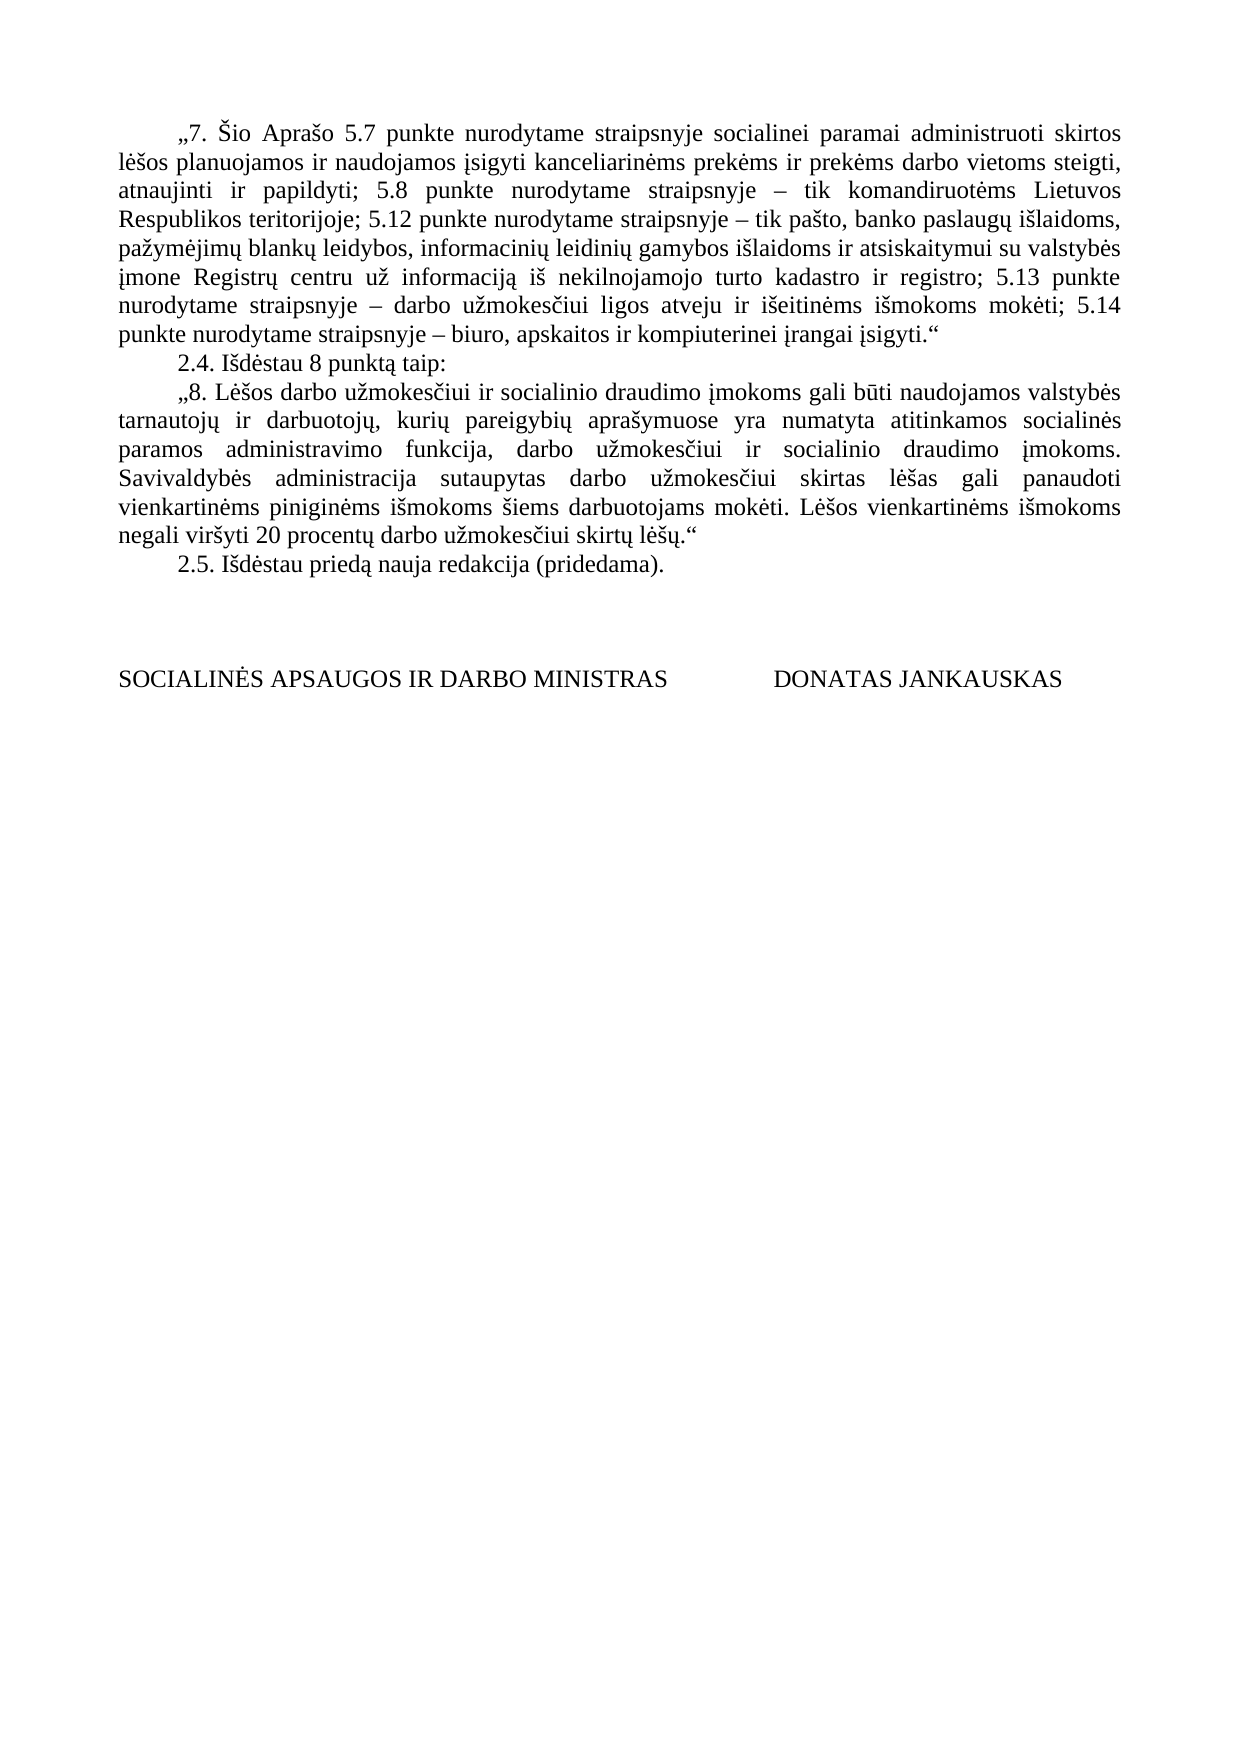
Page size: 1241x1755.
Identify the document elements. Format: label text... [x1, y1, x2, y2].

text Socialinės apsaugos ir darbo ministras Donatas Jankauskas [118, 664, 1122, 693]
text 2.4. Išdėstau 8 punktą taip: [118, 348, 1122, 377]
text 2.5. Išdėstau priedą nauja redakcija (pridedama). [118, 549, 1122, 578]
text „8. Lėšos darbo užmokesčiui ir socialinio draudimo įmokoms gali būti naudojamos valstybės tarnautojų ir darbuotojų, kurių pareigybių aprašymuose yra numatyta atitinkamos socialinės paramos administravimo funkcija, darbo užmokesčiui ir socialinio draudimo įmokoms. Savivaldybės administracija sutaupytas darbo užmokesčiui skirtas lėšas gali panaudoti vienkartinėms piniginėms išmokoms šiems darbuotojams mokėti. Lėšos vienkartinėms išmokoms negali viršyti 20 procentų darbo užmokesčiui skirtų lėšų.“ [118, 377, 1122, 549]
text „7. Šio Aprašo 5.7 punkte nurodytame straipsnyje socialinei paramai administruoti skirtos lėšos planuojamos ir naudojamos įsigyti kanceliarinėms prekėms ir prekėms darbo vietoms steigti, atnaujinti ir papildyti; 5.8 punkte nurodytame straipsnyje – tik komandiruotėms Lietuvos Respublikos teritorijoje; 5.12 punkte nurodytame straipsnyje – tik pašto, banko paslaugų išlaidoms, pažymėjimų blankų leidybos, informacinių leidinių gamybos išlaidoms ir atsiskaitymui su valstybės įmone Registrų centru už informaciją iš nekilnojamojo turto kadastro ir registro; 5.13 punkte nurodytame straipsnyje – darbo užmokesčiui ligos atveju ir išeitinėms išmokoms mokėti; 5.14 punkte nurodytame straipsnyje – biuro, apskaitos ir kompiuterinei įrangai įsigyti.“ [118, 118, 1122, 348]
